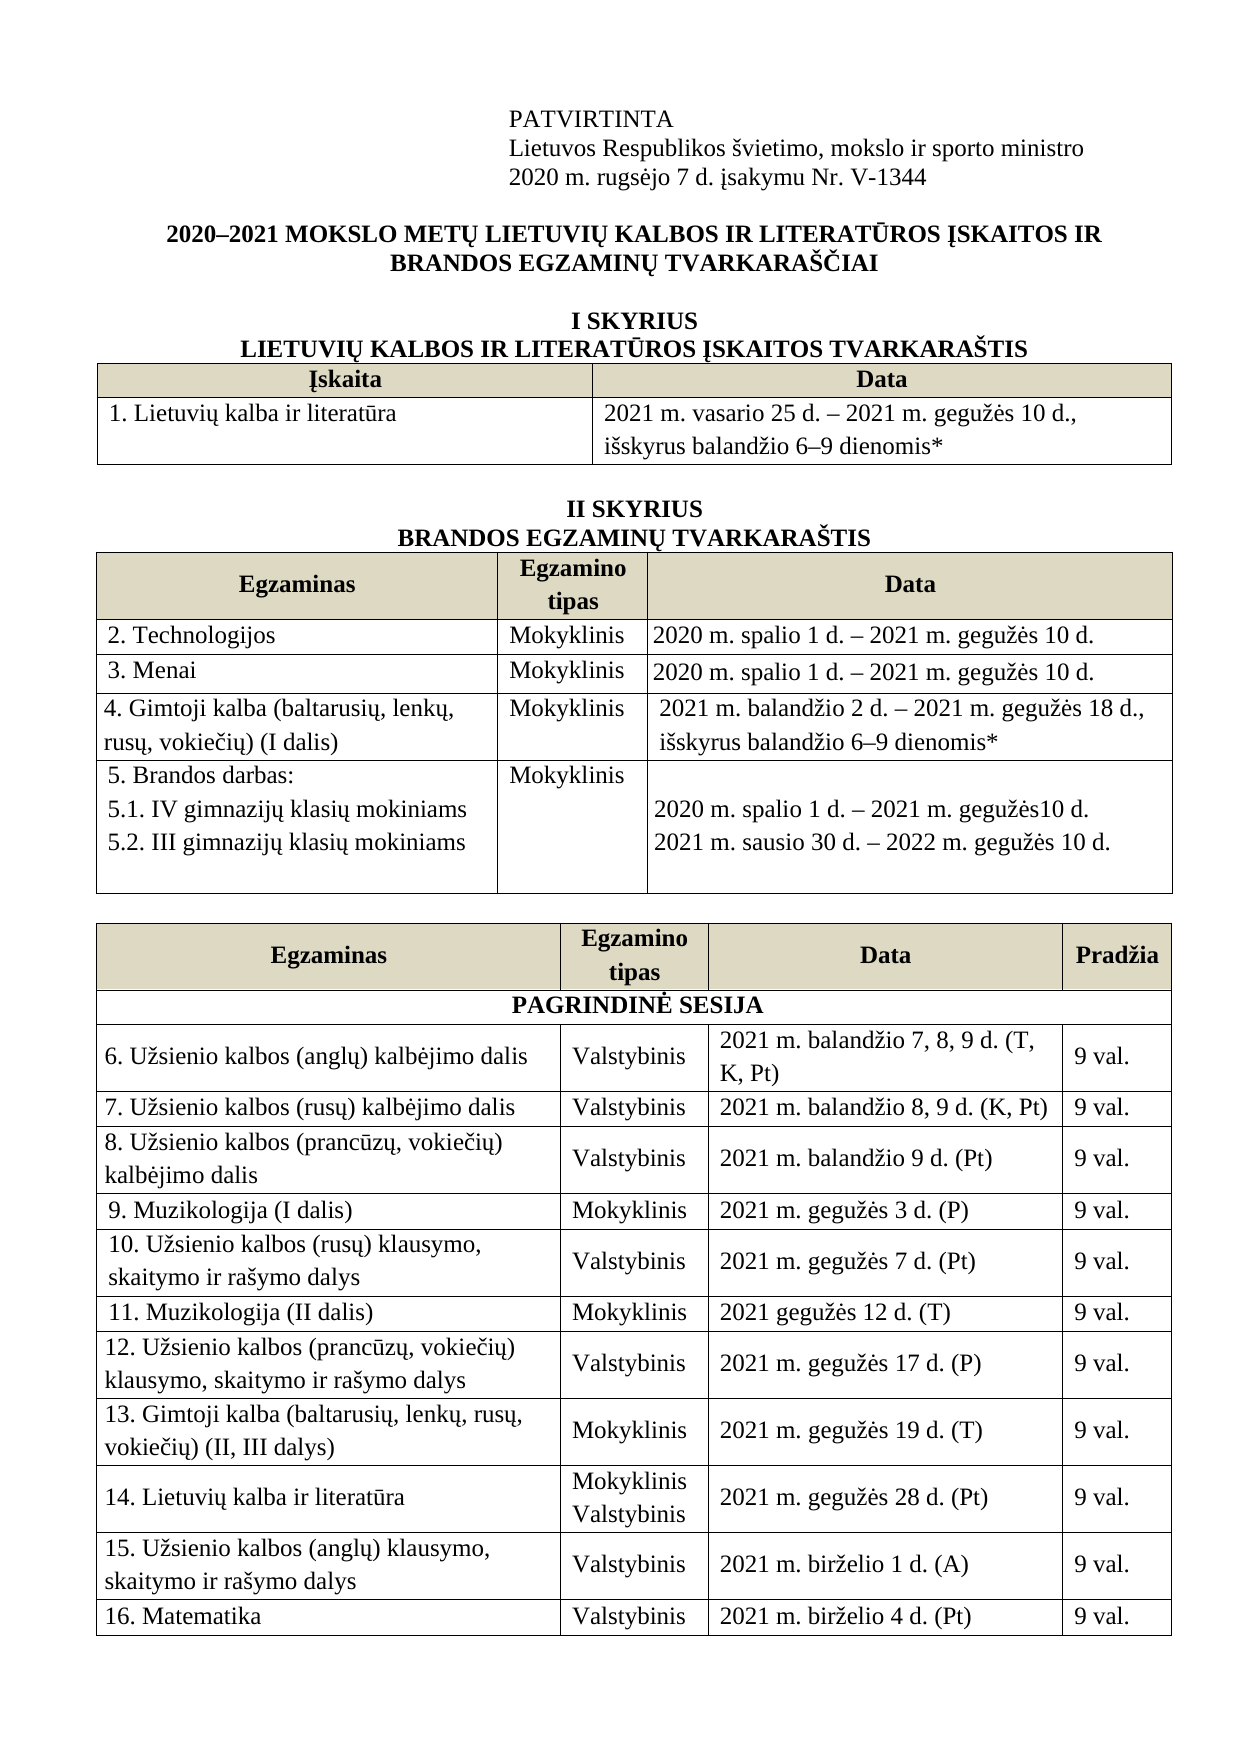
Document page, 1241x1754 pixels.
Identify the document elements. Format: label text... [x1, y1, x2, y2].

table_header Data [593, 364, 1171, 397]
text 2020 m. rugsėjo 7 d. įsakymu Nr. V-1344 [508, 162, 1165, 191]
table_cell 12. Užsienio kalbos (prancūzų, vokiečių) klausymo, skaitymo ir rašymo dalys [97, 1332, 560, 1398]
table_header Įskaita [98, 364, 592, 397]
table_cell 9 val. [1063, 1025, 1171, 1091]
table_cell 9 val. [1063, 1297, 1171, 1331]
table_cell 14. Lietuvių kalba ir literatūra [97, 1466, 560, 1532]
text BRANDOS EGZAMINŲ TVARKARAŠTIS [103, 523, 1165, 552]
table_header Egzamino tipas [498, 553, 647, 619]
text Lietuvos Respublikos švietimo, mokslo ir sporto ministro [508, 133, 1165, 162]
table_cell Mokyklinis [498, 655, 647, 692]
table_cell 11. Muzikologija (II dalis) [97, 1297, 560, 1331]
table_cell Mokyklinis [498, 620, 647, 654]
table_header Data [648, 553, 1172, 619]
table_cell 9 val. [1063, 1600, 1171, 1634]
table_cell Mokyklinis Valstybinis [561, 1466, 708, 1532]
table_cell 13. Gimtoji kalba (baltarusių, lenkų, rusų, vokiečių) (II, III dalys) [97, 1399, 560, 1465]
table_cell 2021 m. gegužės 3 d. (P) [709, 1194, 1062, 1228]
table_cell Valstybinis [561, 1092, 708, 1126]
table_cell 2021 m. gegužės 19 d. (T) [709, 1399, 1062, 1465]
table_cell 2021 m. gegužės 17 d. (P) [709, 1332, 1062, 1398]
table_cell 2020 m. spalio 1 d. – 2021 m. gegužės10 d. 2021 m. sausio 30 d. – 2022 m. gegužės 10 d. [648, 761, 1172, 893]
table_cell 2021 m. vasario 25 d. – 2021 m. gegužės 10 d., išskyrus balandžio 6–9 dienomis* [593, 398, 1171, 464]
table_cell 7. Užsienio kalbos (rusų) kalbėjimo dalis [97, 1092, 560, 1126]
table_cell Valstybinis [561, 1332, 708, 1398]
table_cell 9 val. [1063, 1230, 1171, 1296]
table_cell 1. Lietuvių kalba ir literatūra [98, 398, 592, 464]
table_cell 9. Muzikologija (I dalis) [97, 1194, 560, 1228]
table_cell 2020 m. spalio 1 d. – 2021 m. gegužės 10 d. [648, 620, 1172, 654]
table_header Egzaminas [97, 924, 560, 989]
text I SKYRIUS [103, 306, 1165, 334]
table_cell 4. Gimtoji kalba (baltarusių, lenkų, rusų, vokiečių) (I dalis) [97, 694, 497, 759]
table_cell 2021 m. gegužės 28 d. (Pt) [709, 1466, 1062, 1532]
table_cell 10. Užsienio kalbos (rusų) klausymo, skaitymo ir rašymo dalys [97, 1230, 560, 1296]
table_cell 9 val. [1063, 1332, 1171, 1398]
table_cell 3. Menai [97, 655, 497, 692]
table_cell 2021 m. balandžio 8, 9 d. (K, Pt) [709, 1092, 1062, 1126]
table_cell Mokyklinis [498, 761, 647, 893]
table_cell Valstybinis [561, 1230, 708, 1296]
table_cell 2020 m. spalio 1 d. – 2021 m. gegužės 10 d. [648, 655, 1172, 692]
table_cell 9 val. [1063, 1092, 1171, 1126]
table_cell 2021 m. birželio 4 d. (Pt) [709, 1600, 1062, 1634]
table_cell 9 val. [1063, 1466, 1171, 1532]
table_cell Valstybinis [561, 1127, 708, 1193]
text II SKYRIUS [103, 494, 1165, 523]
table_cell 2. Technologijos [97, 620, 497, 654]
table_cell Valstybinis [561, 1025, 708, 1091]
text PATVIRTINTA [508, 104, 1165, 133]
table_cell 2021 m. birželio 1 d. (A) [709, 1533, 1062, 1599]
table_header Egzamino tipas [561, 924, 708, 989]
text 2020–2021 MOKSLO METŲ LIETUVIŲ KALBOS IR LITERATŪROS ĮSKAITOS IR BRANDOS EGZAMINŲ TVARKARAŠČIAI [103, 219, 1165, 277]
table_cell 8. Užsienio kalbos (prancūzų, vokiečių) kalbėjimo dalis [97, 1127, 560, 1193]
table_cell 15. Užsienio kalbos (anglų) klausymo, skaitymo ir rašymo dalys [97, 1533, 560, 1599]
table_cell Valstybinis [561, 1533, 708, 1599]
table_header Data [709, 924, 1062, 989]
table_cell 2021 m. balandžio 9 d. (Pt) [709, 1127, 1062, 1193]
table_cell Mokyklinis [561, 1297, 708, 1331]
table_cell 9 val. [1063, 1127, 1171, 1193]
table_cell 16. Matematika [97, 1600, 560, 1634]
table_cell 9 val. [1063, 1399, 1171, 1465]
table_cell Mokyklinis [561, 1399, 708, 1465]
table_cell Valstybinis [561, 1600, 708, 1634]
table_cell 6. Užsienio kalbos (anglų) kalbėjimo dalis [97, 1025, 560, 1091]
table_cell PAGRINDINĖ SESIJA [97, 991, 1171, 1024]
table_cell 9 val. [1063, 1194, 1171, 1228]
table_cell Mokyklinis [498, 694, 647, 759]
table_cell 2021 m. balandžio 7, 8, 9 d. (T, K, Pt) [709, 1025, 1062, 1091]
table_cell 2021 m. gegužės 7 d. (Pt) [709, 1230, 1062, 1296]
table_cell 9 val. [1063, 1533, 1171, 1599]
table_header Egzaminas [97, 553, 497, 619]
table_header Pradžia [1063, 924, 1171, 989]
table_cell 5. Brandos darbas: 5.1. IV gimnazijų klasių mokiniams 5.2. III gimnazijų klasių mokiniams [97, 761, 497, 893]
table_cell 2021 gegužės 12 d. (T) [709, 1297, 1062, 1331]
table_cell Mokyklinis [561, 1194, 708, 1228]
table_cell 2021 m. balandžio 2 d. – 2021 m. gegužės 18 d., išskyrus balandžio 6–9 dienomis* [648, 694, 1172, 759]
text LIETUVIŲ KALBOS IR LITERATŪROS ĮSKAITOS TVARKARAŠTIS [103, 334, 1165, 363]
